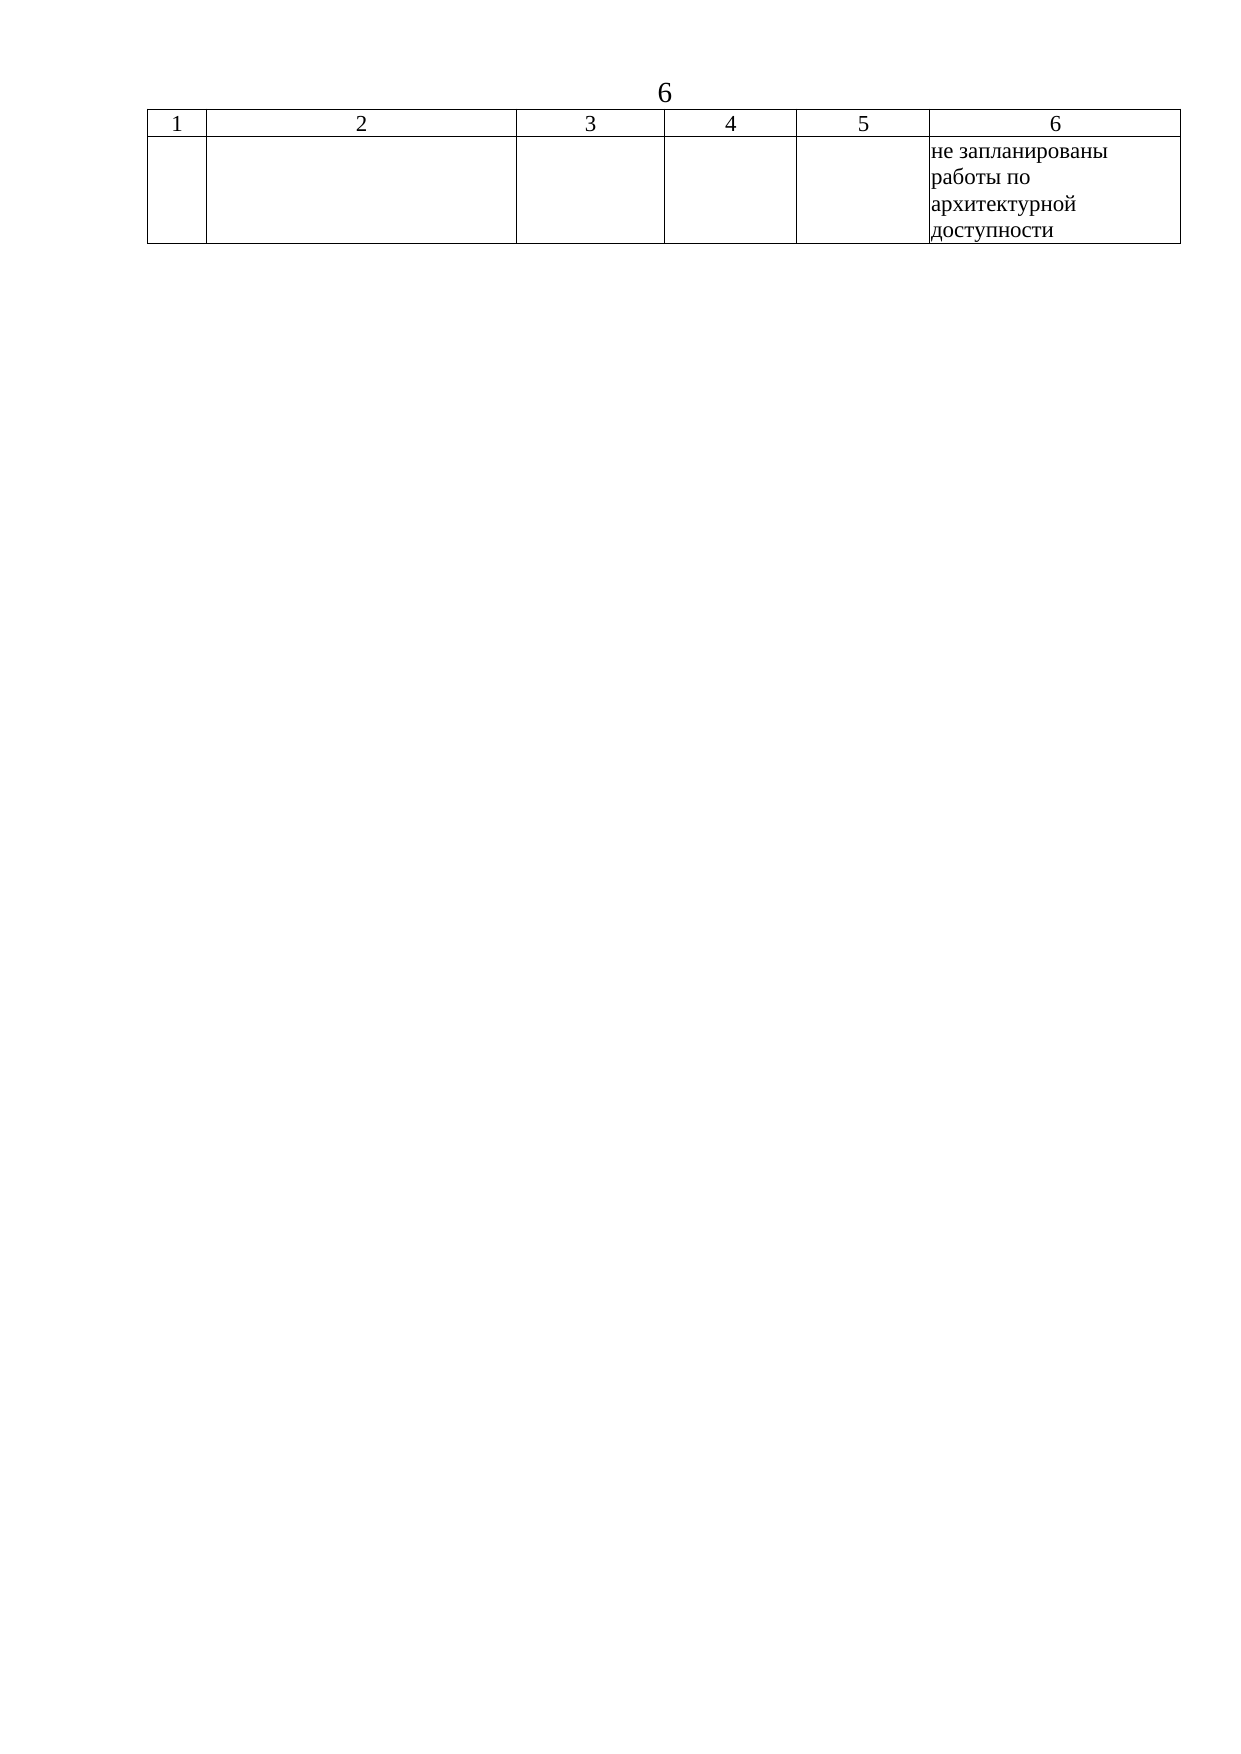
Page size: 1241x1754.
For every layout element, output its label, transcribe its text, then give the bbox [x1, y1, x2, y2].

table_header 5 [797, 110, 929, 136]
table_cell [148, 137, 206, 242]
table_cell [517, 137, 664, 242]
table_cell [797, 137, 929, 242]
table_cell [665, 137, 796, 242]
table_header 1 [148, 110, 206, 136]
table_cell [207, 137, 516, 242]
table_cell не запланированы работы по архитектурной доступности [930, 137, 1180, 242]
table_header 2 [207, 110, 516, 136]
table_header 6 [930, 110, 1180, 136]
table_header 3 [517, 110, 664, 136]
table_header 4 [665, 110, 796, 136]
